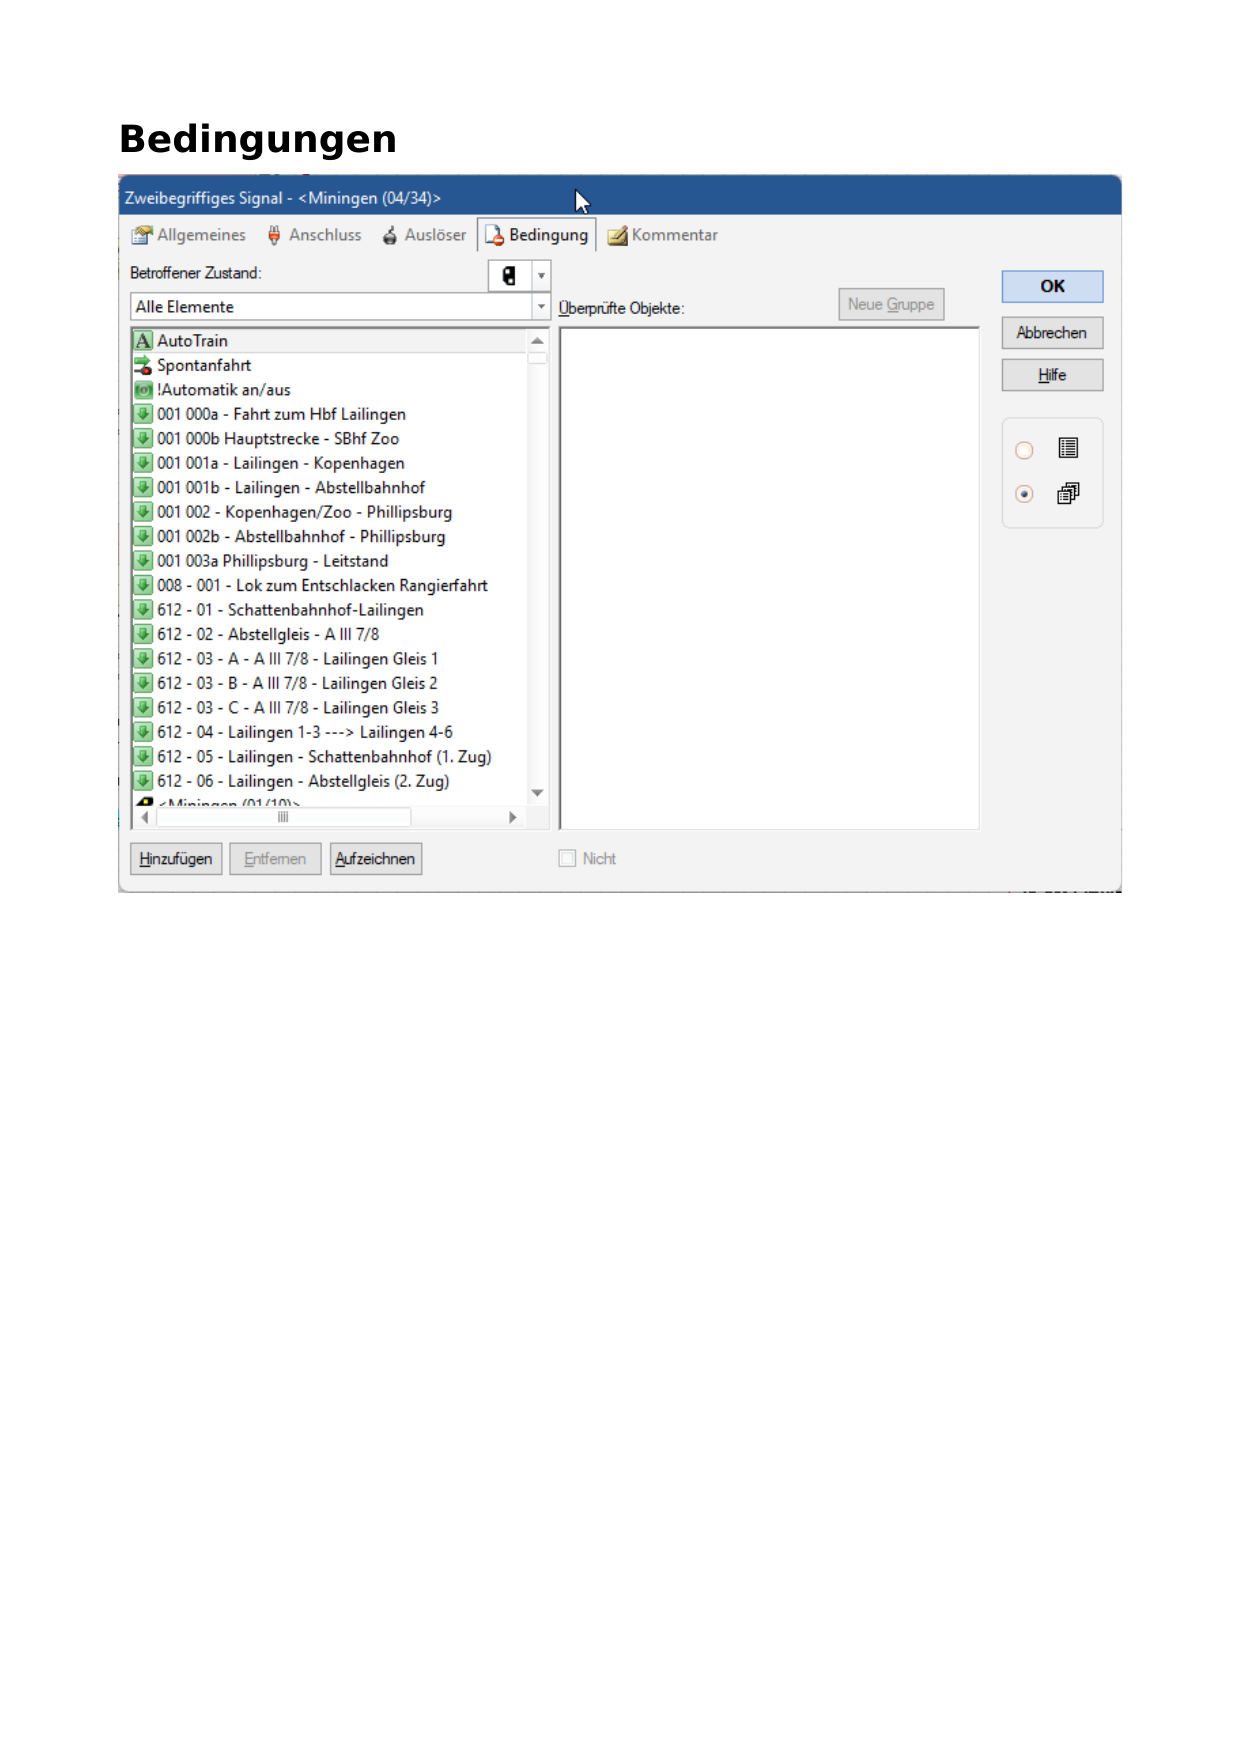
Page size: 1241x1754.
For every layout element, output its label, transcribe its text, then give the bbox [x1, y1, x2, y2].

picture [118, 174, 1123, 893]
subtitle Bedingungen [118, 118, 1122, 162]
